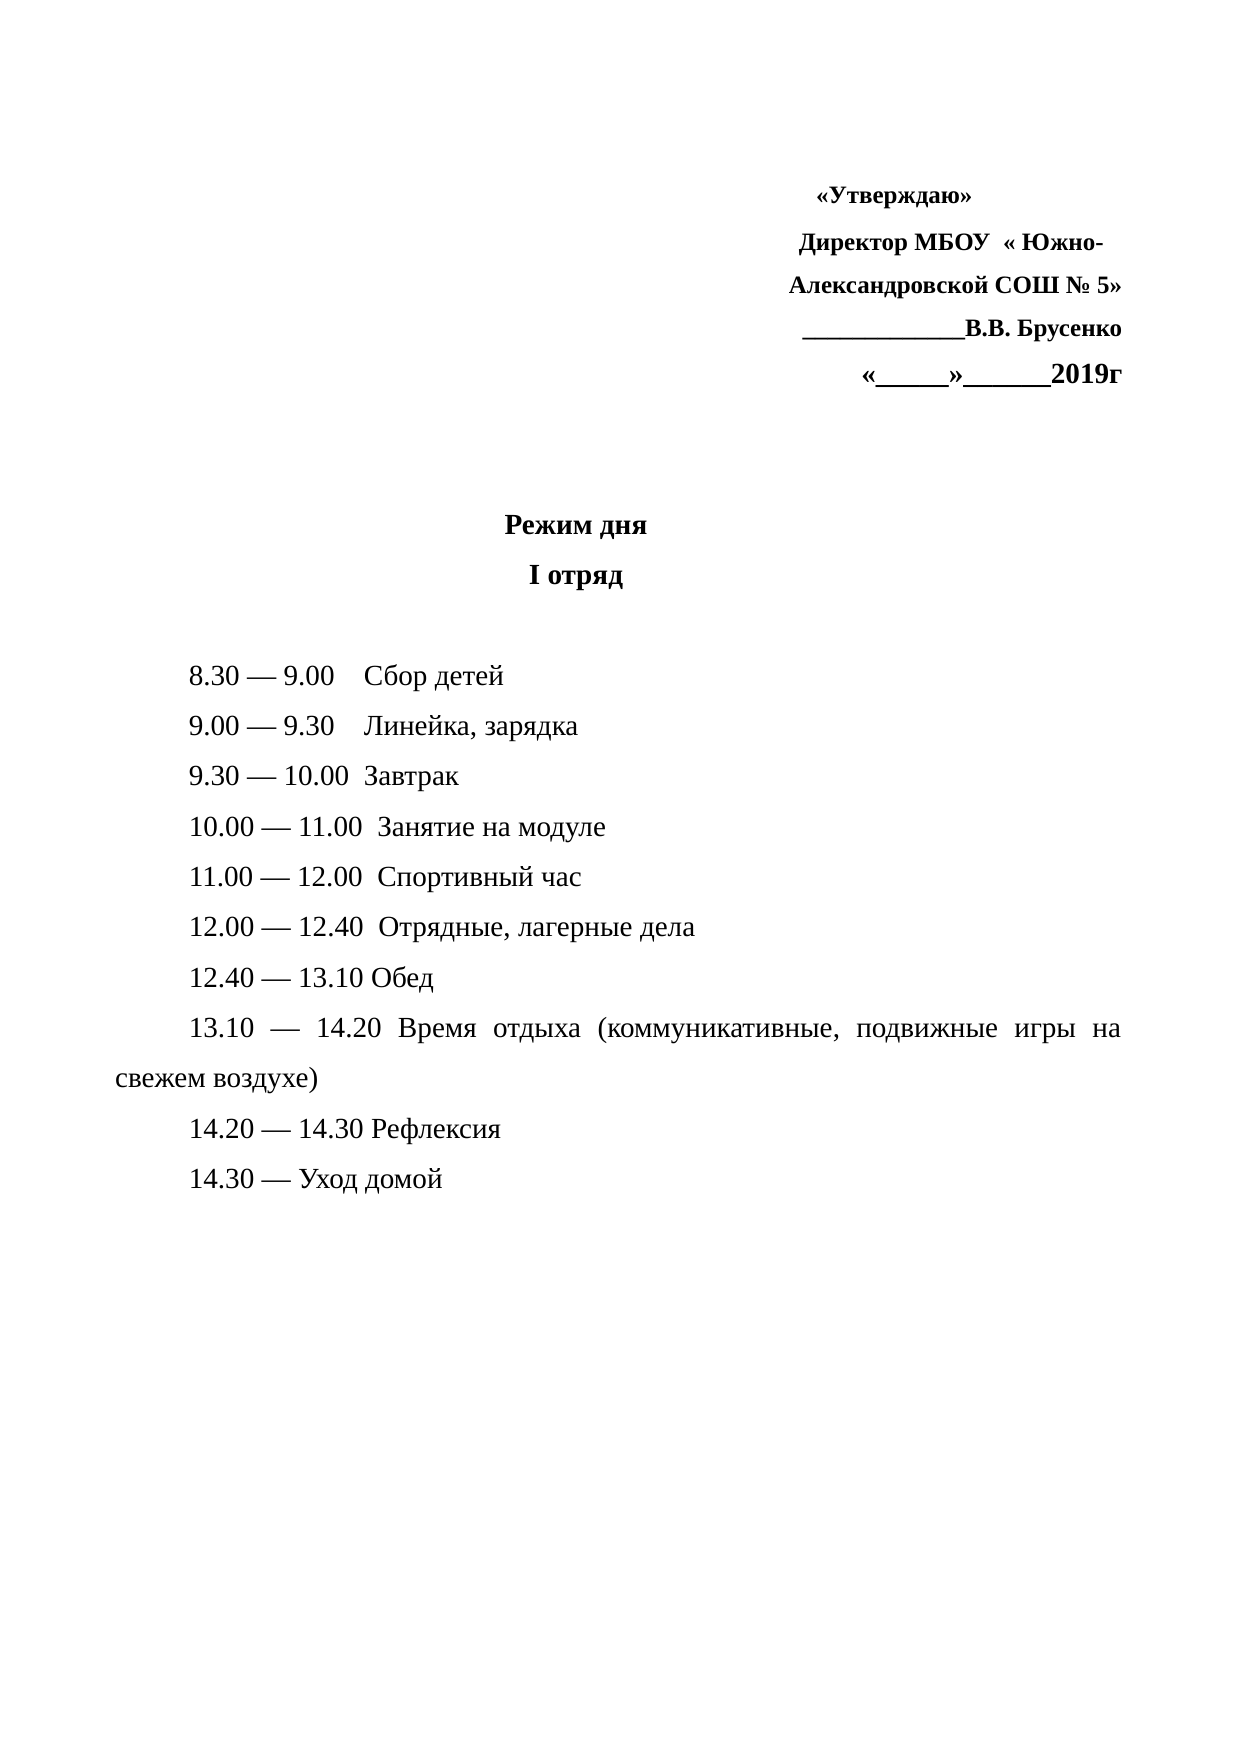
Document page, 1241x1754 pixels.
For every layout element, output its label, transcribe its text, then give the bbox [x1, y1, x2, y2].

text 14.20 — 14.30 Рефлексия [115, 1111, 1122, 1144]
text «_____»______2019г [29, 356, 1122, 389]
text I отряд [29, 557, 1122, 591]
text 8.30 — 9.00 Сбор детей [115, 658, 1122, 691]
text 9.00 — 9.30 Линейка, зарядка [115, 708, 1122, 742]
text «Утверждаю» [29, 176, 1122, 210]
text _____________В.В. Брусенко [29, 313, 1122, 342]
text 12.00 — 12.40 Отрядные, лагерные дела [115, 909, 1122, 943]
text 12.40 — 13.10 Обед [115, 960, 1122, 993]
text 14.30 — Уход домой [115, 1161, 1122, 1194]
text 10.00 — 11.00 Занятие на модуле [115, 809, 1122, 842]
text 9.30 — 10.00 Завтрак [115, 758, 1122, 792]
text 13.10 — 14.20 Время отдыха (коммуникативные, подвижные игры на свежем воздухе) [115, 1010, 1122, 1094]
text 11.00 — 12.00 Спортивный час [115, 859, 1122, 893]
text Режим дня [29, 507, 1122, 541]
text Александровской СОШ № 5» [29, 270, 1122, 298]
text Директор МБОУ « Южно- [29, 227, 1122, 255]
